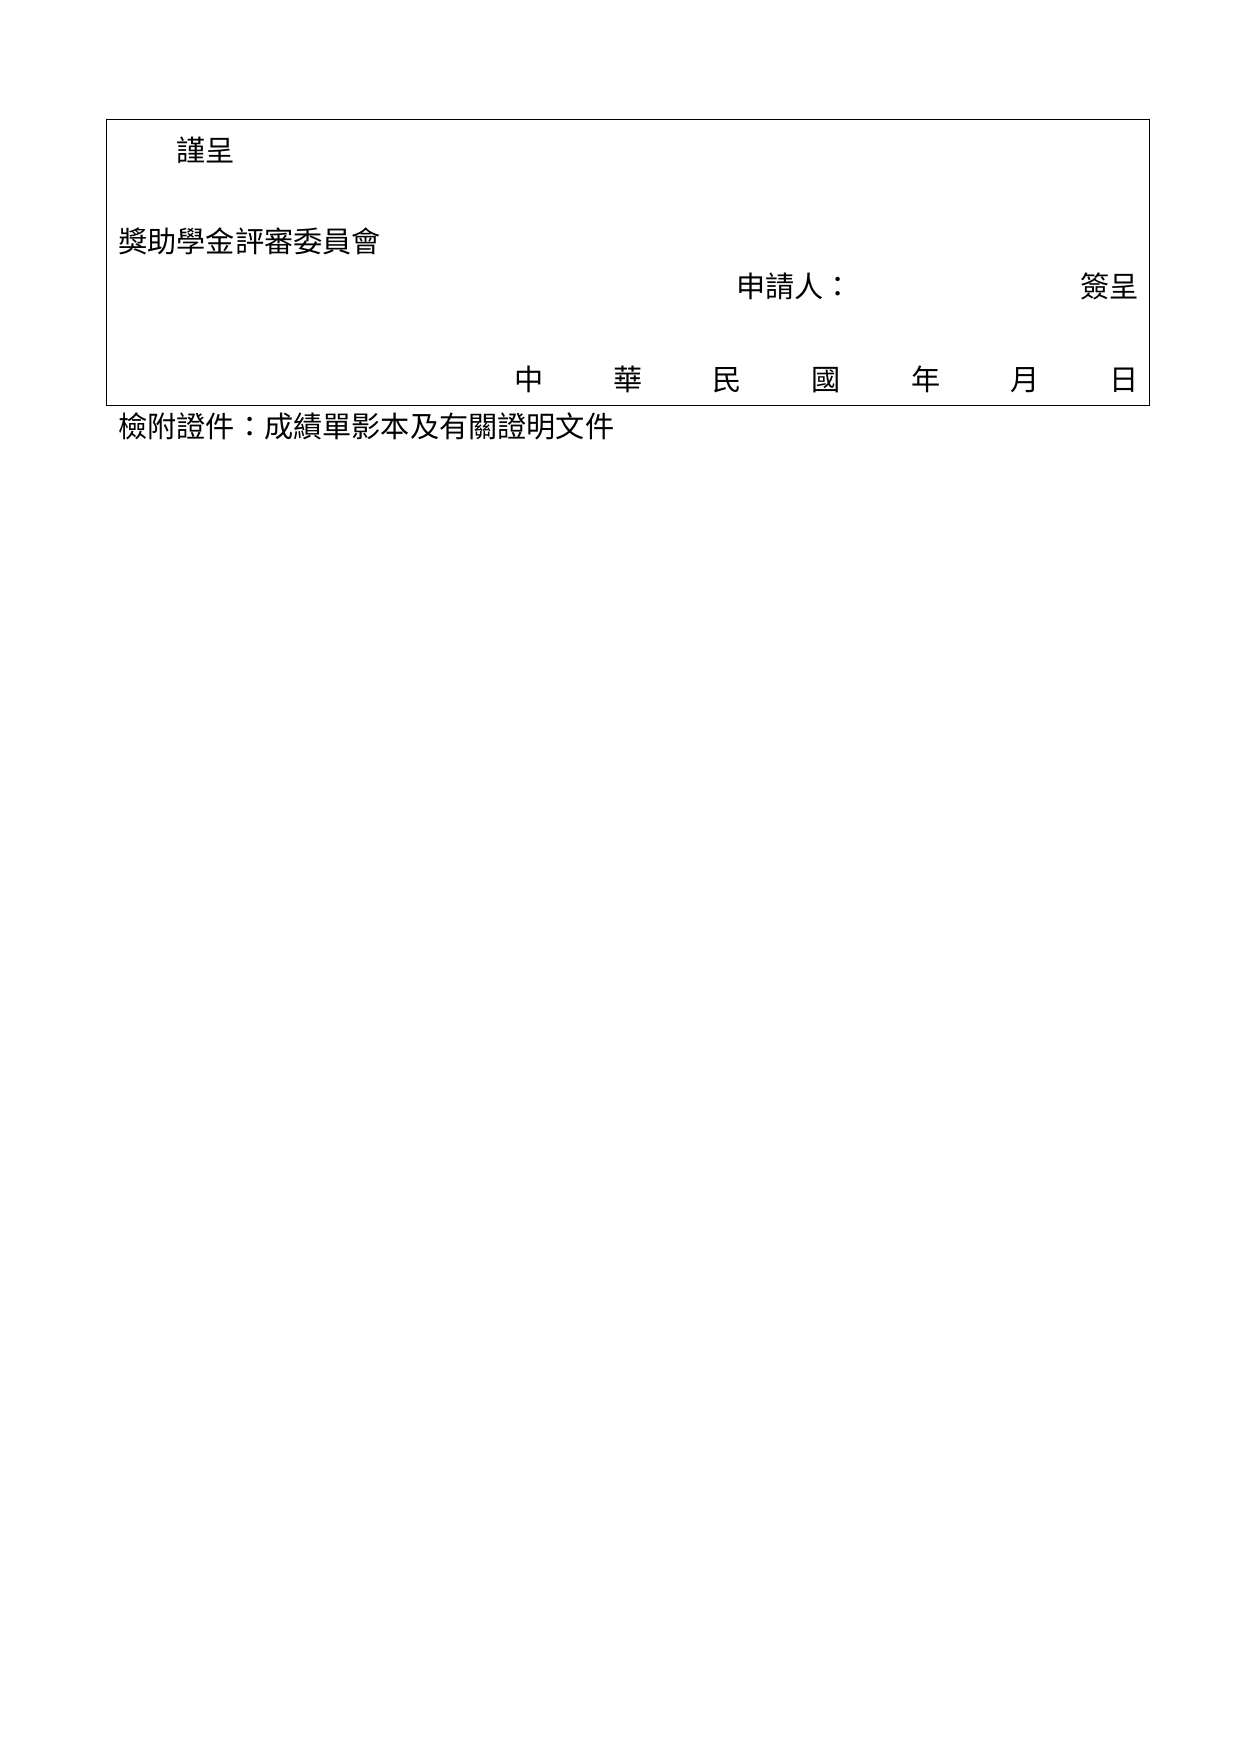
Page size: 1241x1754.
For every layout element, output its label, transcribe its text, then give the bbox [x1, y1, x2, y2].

table_cell 謹呈 獎助學金評審委員會 申請人： 簽呈 中 華 民 國 年 月 日 [107, 120, 1149, 405]
text 檢附證件：成績單影本及有關證明文件 [118, 406, 1153, 446]
